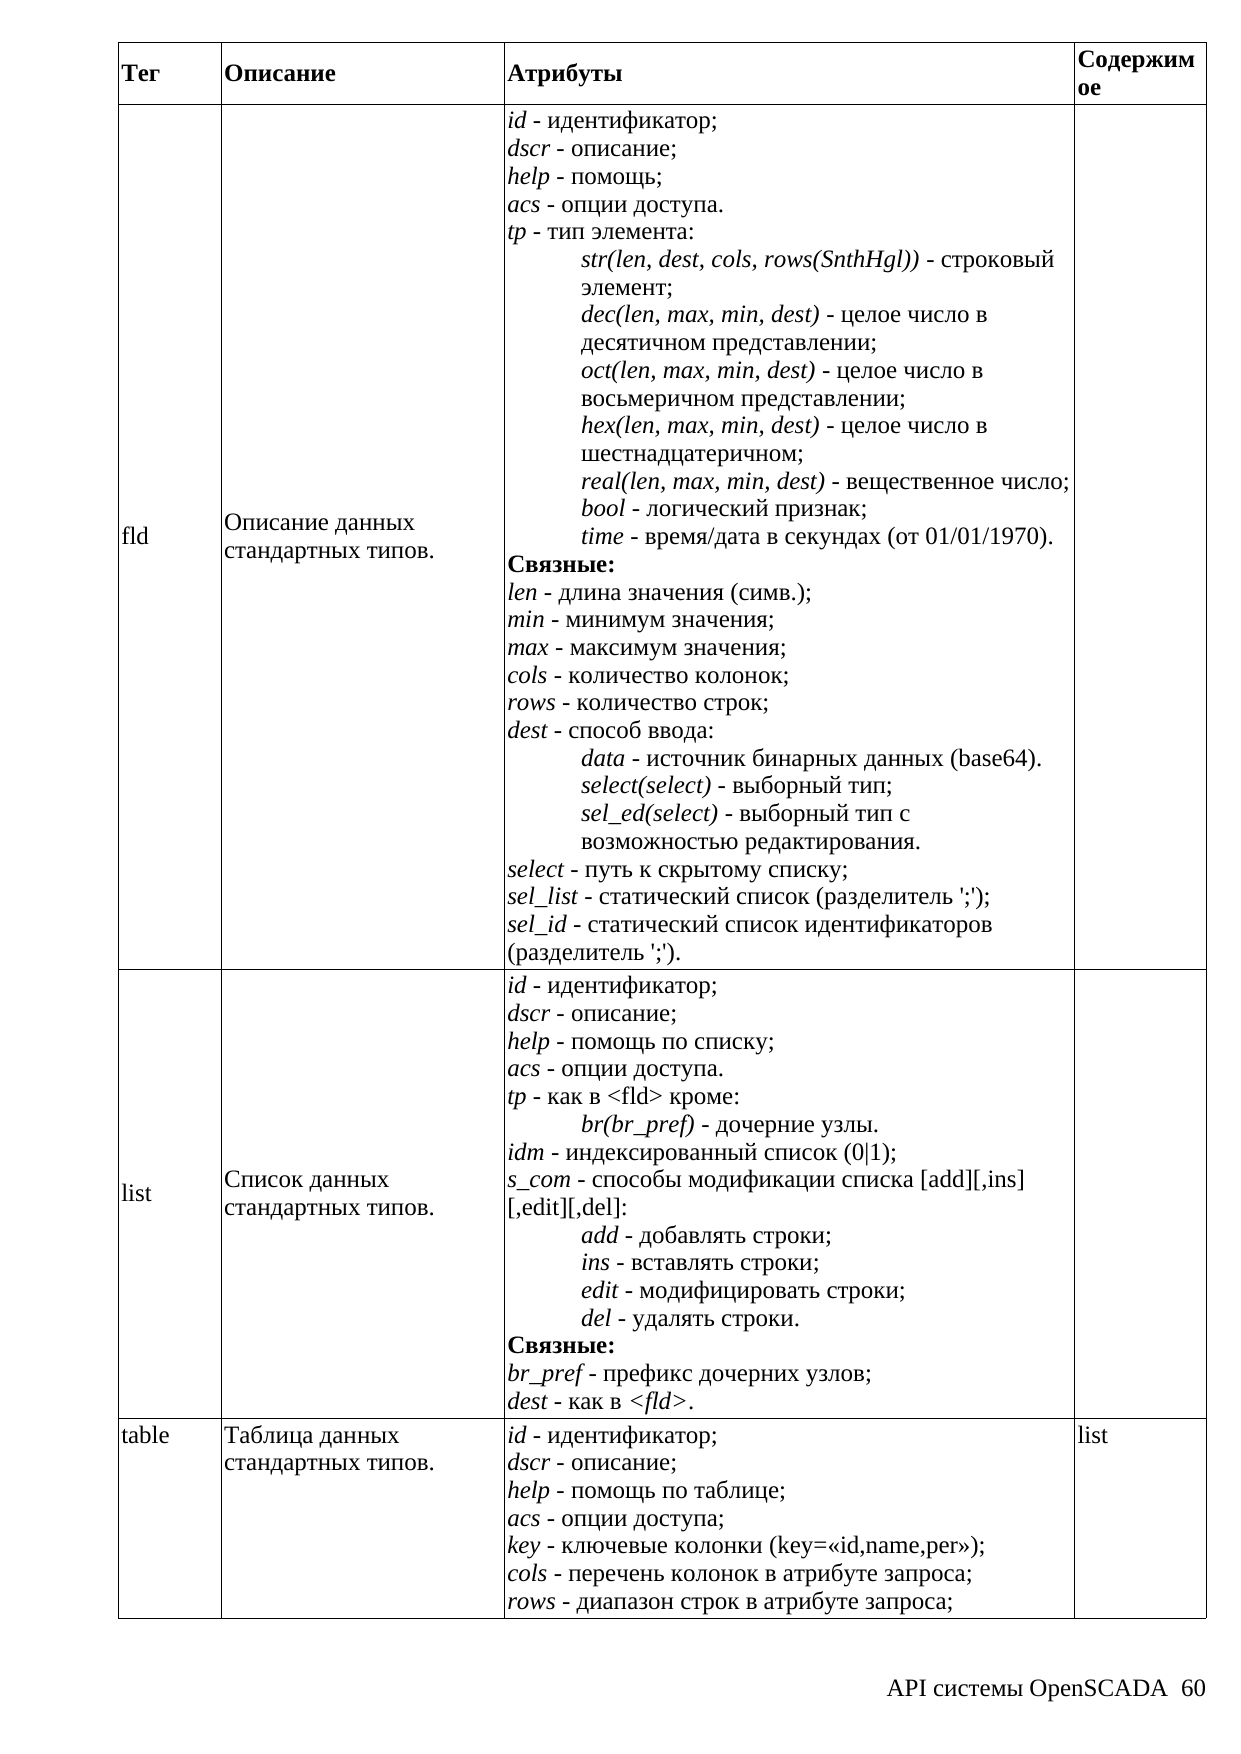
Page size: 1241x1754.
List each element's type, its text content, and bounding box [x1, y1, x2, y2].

table_cell Таблица данных стандартных типов. [222, 1419, 504, 1618]
table_cell id - идентификатор; dscr - описание; help - помощь по таблице; acs - опции доступа; key - ключевые колонки (key=«id,name,per»); cols - перечень колонок в атрибуте запроса; rows - диапазон строк в атрибуте запроса; [505, 1419, 1074, 1618]
table_cell [1075, 970, 1206, 1418]
table_cell table [119, 1419, 221, 1618]
table_header Содержимое [1075, 43, 1206, 103]
table_header Описание [222, 43, 504, 103]
table_header Атрибуты [505, 43, 1074, 103]
table_cell list [1075, 1419, 1206, 1618]
table_cell Описание данных стандартных типов. [222, 105, 504, 968]
table_cell [1075, 105, 1206, 968]
table_cell id - идентификатор; dscr - описание; help - помощь по списку; acs - опции доступа. tp - как в <fld> кроме: br(br_pref) - дочерние узлы. idm - индексированный список (0|1); s_com - способы модификации списка [add][,ins][,edit][,del]: add - добавлять строки; ins - вставлять строки; edit - модифицировать строки; del - удалять строки. Связные: br_pref - префикс дочерних узлов; dest - как в <fld>. [505, 970, 1074, 1418]
table_cell list [119, 970, 221, 1418]
table_cell id - идентификатор; dscr - описание; help - помощь; acs - опции доступа. tp - тип элемента: str(len, dest, cols, rows(SnthHgl)) - строковый элемент; dec(len, max, min, dest) - целое число в десятичном представлении; oct(len, max, min, dest) - целое число в восьмеричном представлении; hex(len, max, min, dest) - целое число в шестнадцатеричном; real(len, max, min, dest) - вещественное число; bool - логический признак; time - время/дата в секундах (от 01/01/1970). Связные: len - длина значения (симв.); min - минимум значения; max - максимум значения; cols - количество колонок; rows - количество строк; dest - способ ввода: data - источник бинарных данных (base64). select(select) - выборный тип; sel_ed(select) - выборный тип с возможностью редактирования. select - путь к скрытому списку; sel_list - статический список (разделитель ';'); sel_id - статический список идентификаторов (разделитель ';'). [505, 105, 1074, 968]
table_cell Список данных стандартных типов. [222, 970, 504, 1418]
table_header Тег [119, 43, 221, 103]
table_cell fld [119, 105, 221, 968]
